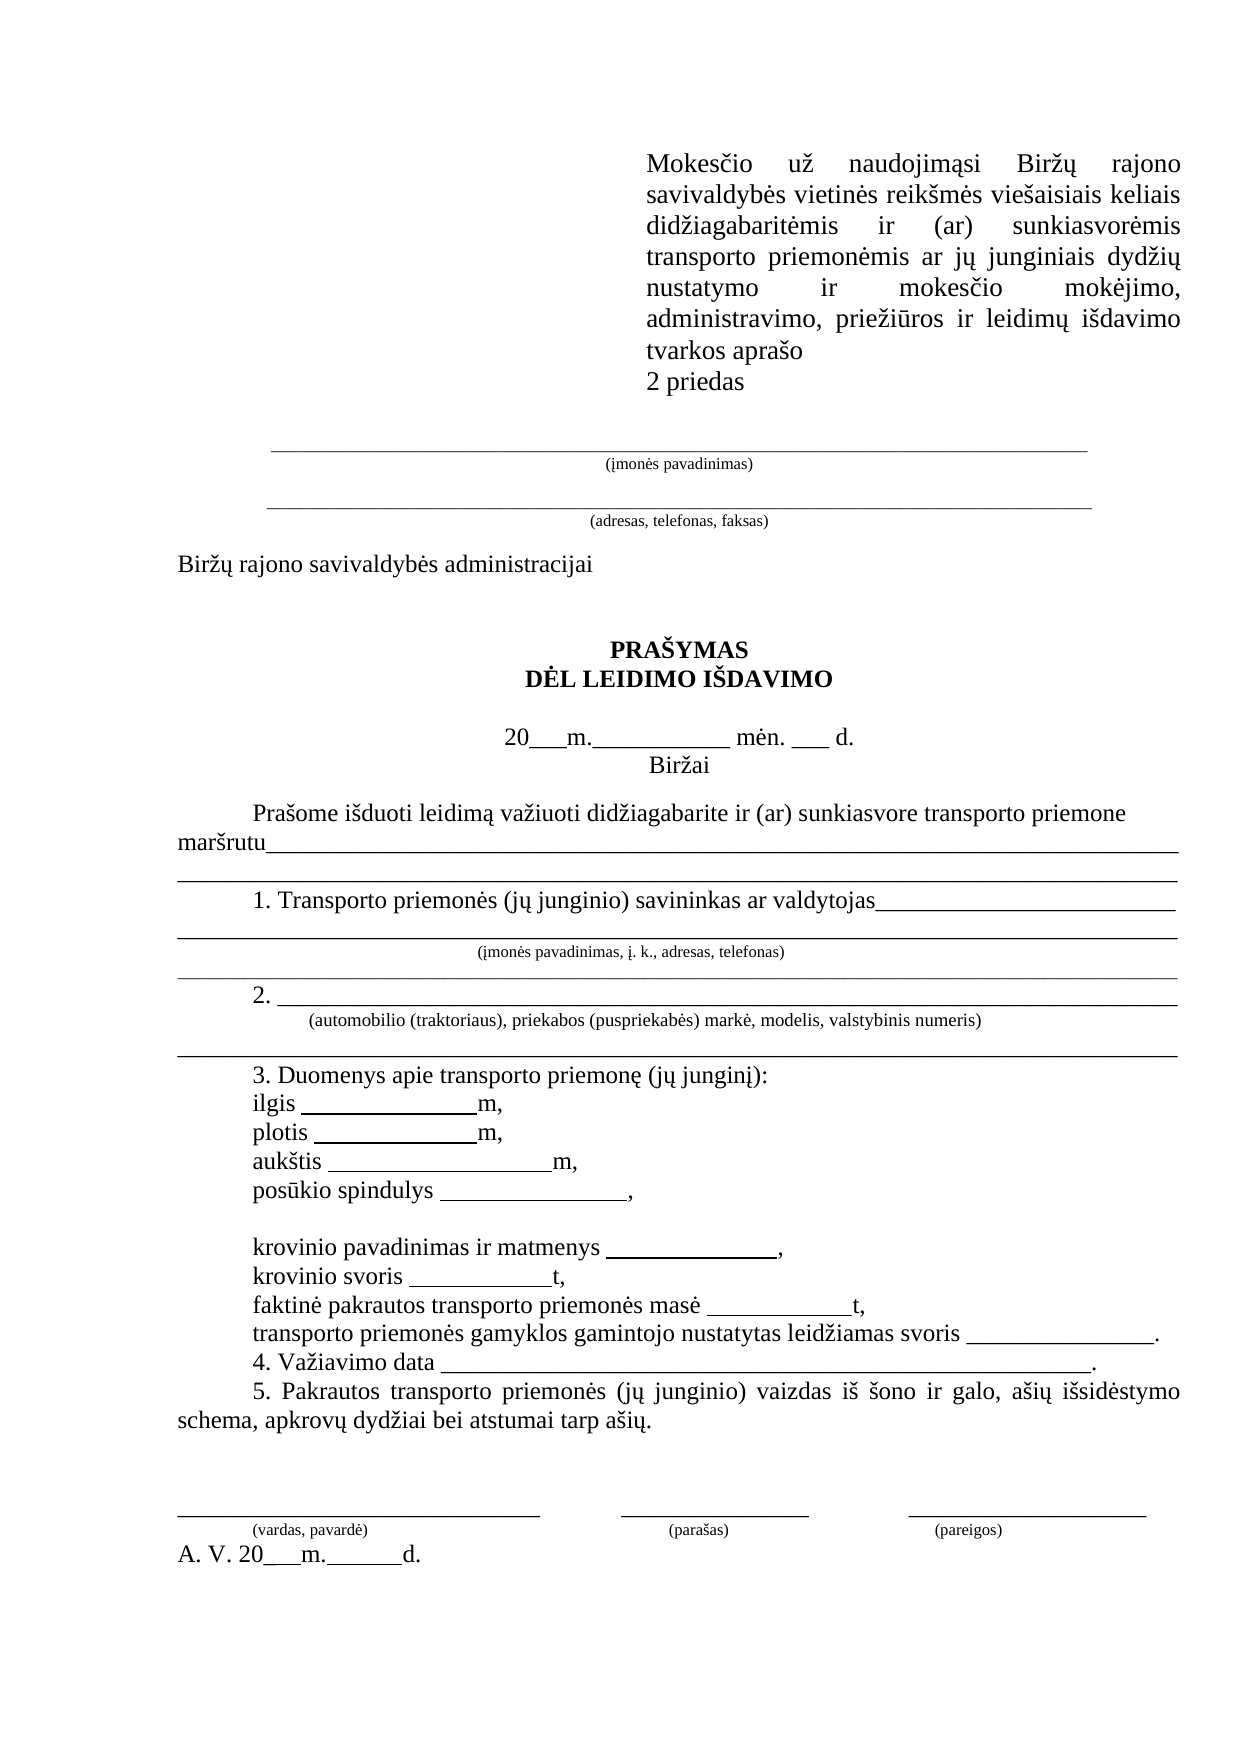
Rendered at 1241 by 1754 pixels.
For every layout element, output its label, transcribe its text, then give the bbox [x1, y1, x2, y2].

text 2 priedas [177, 365, 1181, 396]
text krovinio pavadinimas ir matmenys , [177, 1232, 1181, 1261]
text ilgis m, [177, 1088, 1181, 1117]
text ___________________________________________________________________________________________________ [177, 492, 1181, 511]
text faktinė pakrautos transporto priemonės masė t, [177, 1290, 1181, 1318]
text ________________________________________________________________________________________________________________________ [177, 961, 1181, 981]
text _____________________________ _______________ ___________________ [177, 1491, 1181, 1520]
text maršrutu_________________________________________________________________________ [177, 827, 1181, 856]
text Mokesčio už naudojimąsi Biržų rajono savivaldybės vietinės reikšmės viešaisiais keliais didžiagabaritėmis ir (ar) sunkiasvorėmis transporto priemonėmis ar jų junginiais dydžių nustatymo ir mokesčio mokėjimo, administravimo, priežiūros ir leidimų išdavimo tvarkos aprašo [646, 147, 1181, 365]
text posūkio spindulys , [177, 1175, 1181, 1203]
text 5. Pakrautos transporto priemonės (jų junginio) vaizdas iš šono ir galo, ašių išsidėstymo schema, apkrovų dydžiai bei atstumai tarp ašių. [177, 1376, 1181, 1433]
text 1. Transporto priemonės (jų junginio) savininkas ar valdytojas________________________ [177, 885, 1181, 913]
text 20___m.___________ mėn. ___ d. [177, 722, 1181, 751]
text ________________________________________________________________________________ [177, 856, 1181, 885]
text ________________________________________________________________________________ [177, 913, 1181, 942]
text DĖL LEIDIMO IŠDAVIMO [177, 664, 1181, 693]
text __________________________________________________________________________________________________ [177, 434, 1181, 453]
text PRAŠYMAS [177, 636, 1181, 664]
text (įmonės pavadinimas) [177, 453, 1181, 473]
text (adresas, telefonas, faksas) [177, 511, 1181, 530]
text transporto priemonės gamyklos gamintojo nustatytas leidžiamas svoris _______________. [177, 1318, 1181, 1347]
text Biržų rajono savivaldybės administracijai [177, 549, 1181, 578]
text krovinio svoris t, [177, 1261, 1181, 1290]
text 4. Važiavimo data ____________________________________________________. [177, 1347, 1181, 1376]
text ________________________________________________________________________________ [177, 1031, 1181, 1060]
text (automobilio (traktoriaus), priekabos (puspriekabės) markė, modelis, valstybinis numeris) [177, 1009, 1181, 1031]
text Prašome išduoti leidimą važiuoti didžiagabarite ir (ar) sunkiasvore transporto priemone [177, 798, 1181, 827]
text (įmonės pavadinimas, į. k., adresas, telefonas) [177, 942, 1181, 961]
text Biržai [177, 751, 1181, 779]
text 2. ________________________________________________________________________ [177, 981, 1181, 1009]
text 3. Duomenys apie transporto priemonę (jų junginį): [177, 1060, 1181, 1088]
text (vardas, pavardė) (parašas) (pareigos) [177, 1520, 1181, 1539]
text aukštis m, [177, 1146, 1181, 1175]
text A. V. 20_ m. d. [177, 1539, 1181, 1568]
text plotis m, [177, 1117, 1181, 1146]
